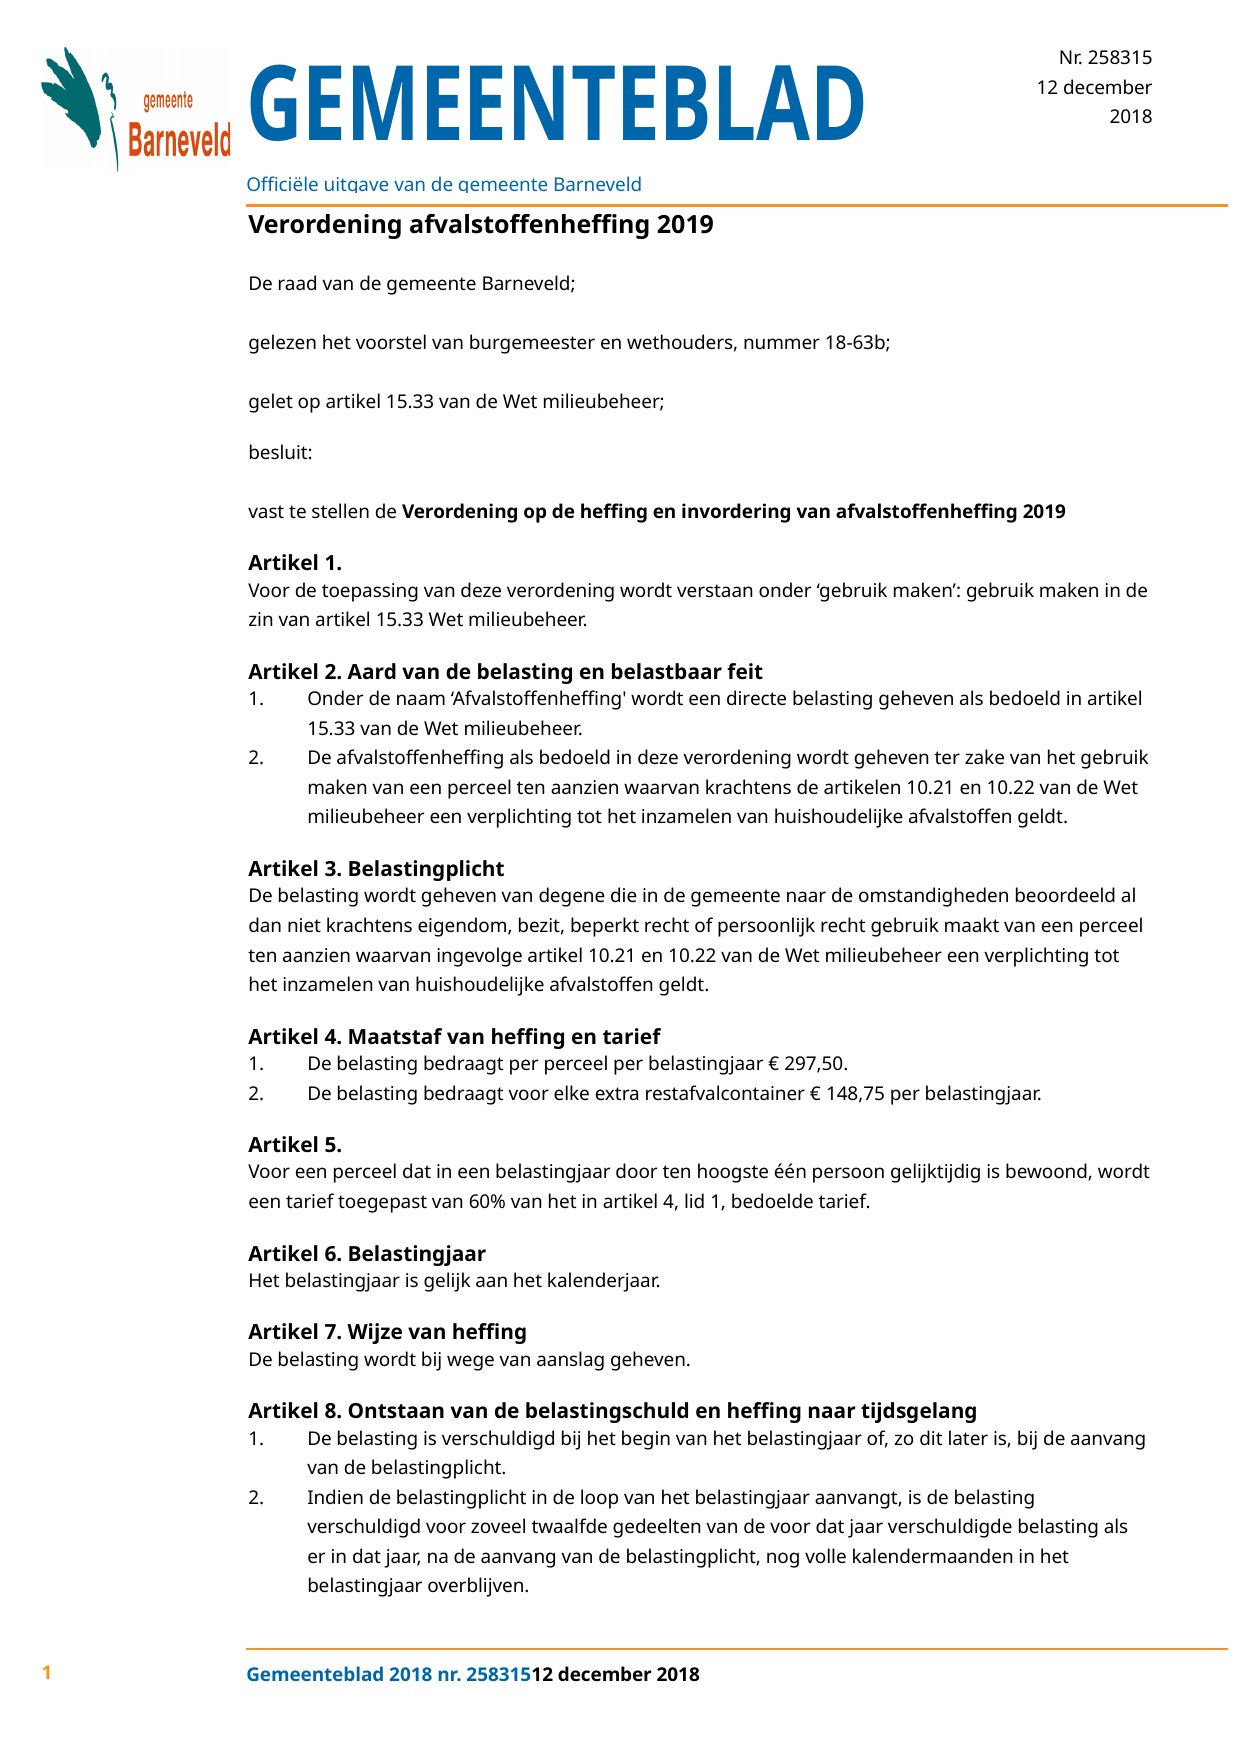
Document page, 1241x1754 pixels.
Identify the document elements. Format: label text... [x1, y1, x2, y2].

text gelet op artikel 15.33 van de Wet milieubeheer; [248, 389, 1152, 414]
text Artikel 5. [248, 1130, 1152, 1159]
list Indien de belastingplicht in de loop van het belastingjaar aanvangt, is de belasting verschuldigd voor zoveel twaalfde gedeelten van de voor dat jaar verschuldigde belasting als er in dat jaar, na de aanvang van de belastingplicht, nog volle kalendermaanden in het belastingjaar overblijven. [248, 1484, 1152, 1598]
text Artikel 6. Belastingjaar [248, 1239, 1152, 1267]
text Artikel 8. Ontstaan van de belastingschuld en heffing naar tijdsgelang [248, 1396, 1152, 1425]
list De belasting is verschuldigd bij het begin van het belastingjaar of, zo dit later is, bij de aanvang van de belastingplicht. [248, 1425, 1152, 1480]
picture [41, 47, 231, 172]
text besluit: [248, 439, 1152, 465]
list De belasting bedraagt voor elke extra restafvalcontainer € 148,75 per belastingjaar. [248, 1080, 1152, 1106]
text gelezen het voorstel van burgemeester en wethouders, nummer 18-63b; [248, 329, 1152, 355]
text Artikel 2. Aard van de belasting en belastbaar feit [248, 657, 1152, 685]
text Voor de toepassing van deze verordening wordt verstaan onder ‘gebruik maken’: gebruik maken in de zin van artikel 15.33 Wet milieubeheer. [248, 577, 1152, 632]
text Artikel 1. [248, 548, 1152, 577]
list De belasting bedraagt per perceel per belastingjaar € 297,50. [248, 1050, 1152, 1076]
text De belasting wordt geheven van degene die in de gemeente naar de omstandigheden beoordeeld al dan niet krachtens eigendom, bezit, beperkt recht of persoonlijk recht gebruik maakt van een perceel ten aanzien waarvan ingevolge artikel 10.21 en 10.22 van de Wet milieubeheer een verplichting tot het inzamelen van huishoudelijke afvalstoffen geldt. [248, 883, 1152, 997]
text Voor een perceel dat in een belastingjaar door ten hoogste één persoon gelijktijdig is bewoond, wordt een tarief toegepast van 60% van het in artikel 4, lid 1, bedoelde tarief. [248, 1159, 1152, 1214]
text De raad van de gemeente Barneveld; [248, 270, 1152, 296]
text vast te stellen de Verordening op de heffing en invordering van afvalstoffenheffing 2019 [248, 498, 1152, 524]
text Artikel 4. Maatstaf van heffing en tarief [248, 1022, 1152, 1050]
text Het belastingjaar is gelijk aan het kalenderjaar. [248, 1267, 1152, 1293]
text Verordening afvalstoffenheffing 2019 [248, 207, 1152, 241]
text Artikel 3. Belastingplicht [248, 854, 1152, 883]
text Artikel 7. Wijze van heffing [248, 1317, 1152, 1346]
list De afvalstoffenheffing als bedoeld in deze verordening wordt geheven ter zake van het gebruik maken van een perceel ten aanzien waarvan krachtens de artikelen 10.21 en 10.22 van de Wet milieubeheer een verplichting tot het inzamelen van huishoudelijke afvalstoffen geldt. [248, 744, 1152, 829]
list Onder de naam ‘Afvalstoffenheffing' wordt een directe belasting geheven als bedoeld in artikel 15.33 van de Wet milieubeheer. [248, 685, 1152, 741]
text De belasting wordt bij wege van aanslag geheven. [248, 1346, 1152, 1372]
